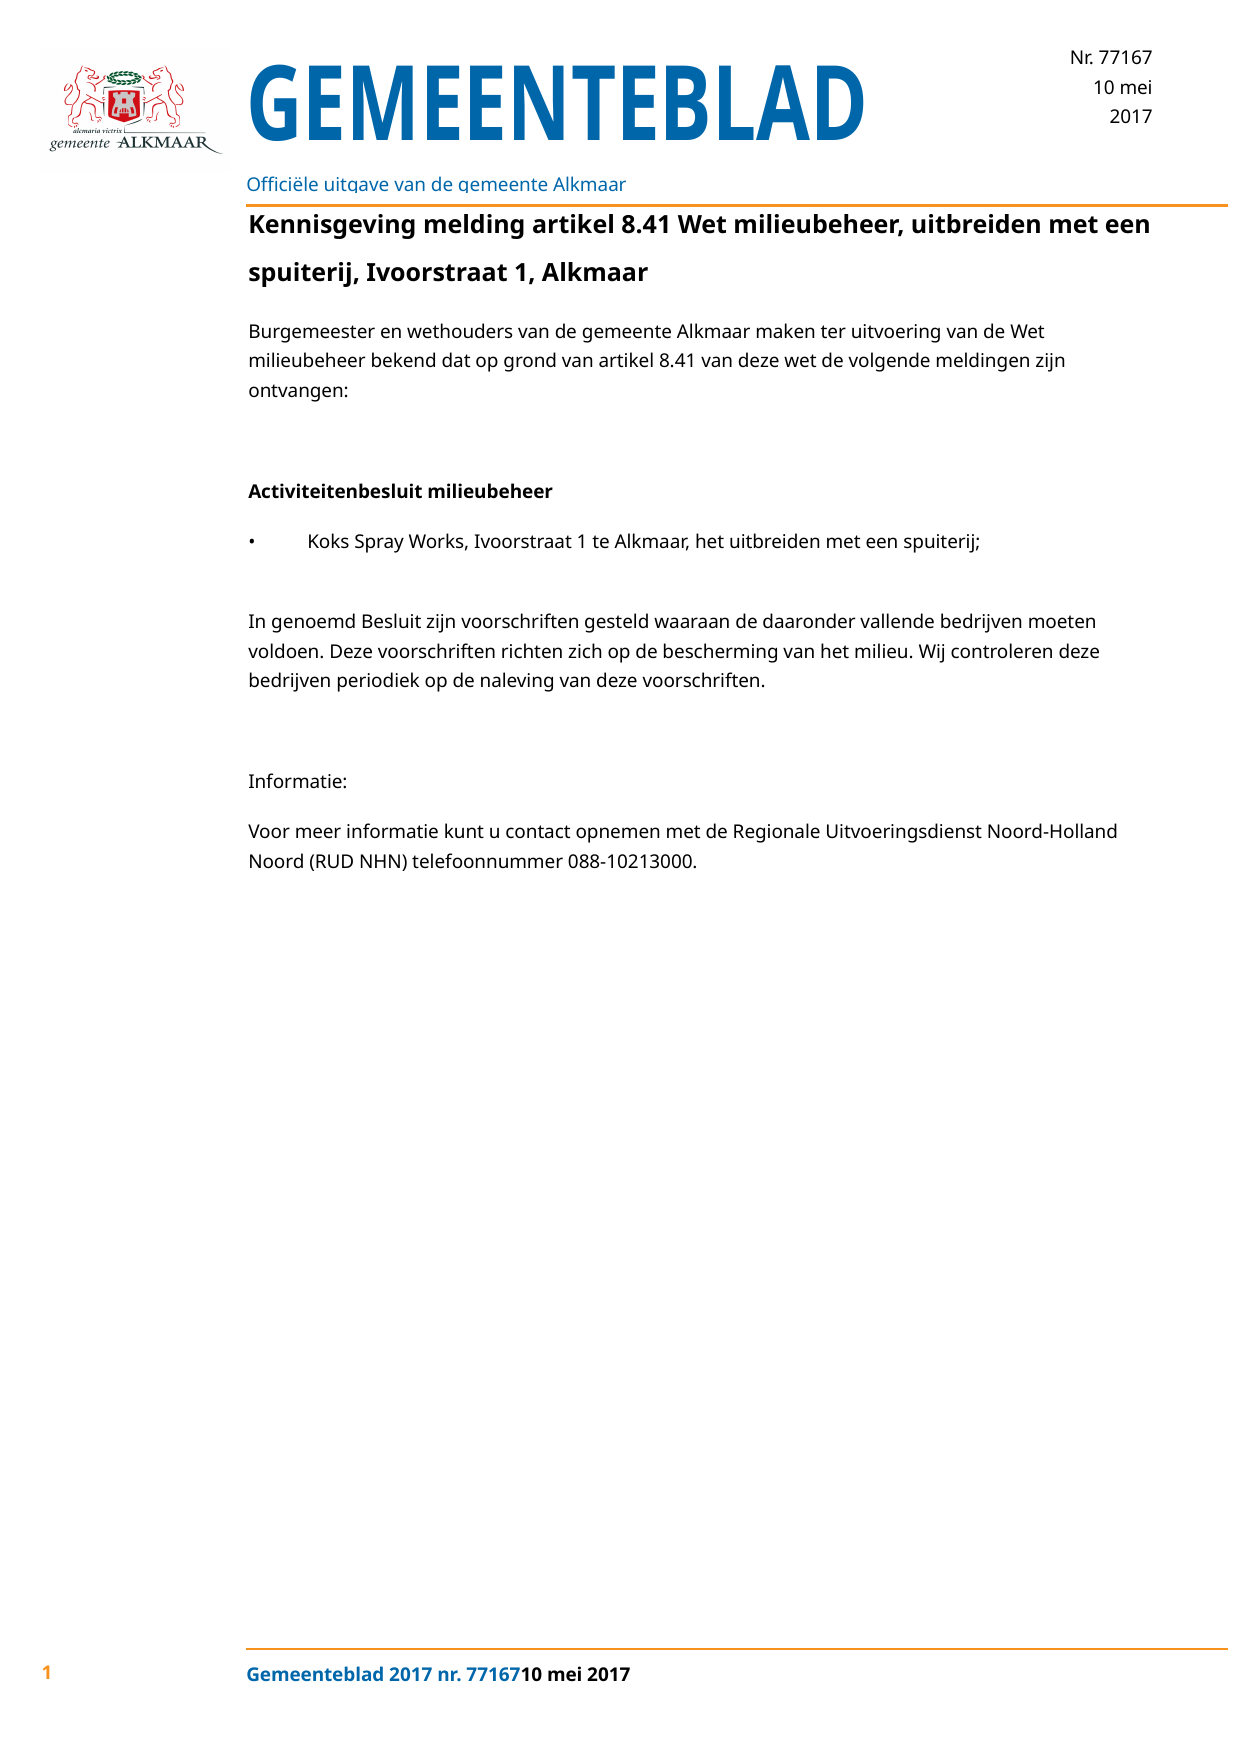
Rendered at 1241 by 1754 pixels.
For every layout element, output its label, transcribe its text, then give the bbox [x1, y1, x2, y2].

text Activiteitenbesluit milieubeheer [248, 478, 1152, 504]
text Kennisgeving melding artikel 8.41 Wet milieubeheer, uitbreiden met een spuiterij, Ivoorstraat 1, Alkmaar [248, 207, 1152, 288]
list Koks Spray Works, Ivoorstraat 1 te Alkmaar, het uitbreiden met een spuiterij; [248, 528, 1152, 554]
text Voor meer informatie kunt u contact opnemen met de Regionale Uitvoeringsdienst Noord-Holland Noord (RUD NHN) telefoonnummer 088-10213000. [248, 819, 1152, 874]
text Burgemeester en wethouders van de gemeente Alkmaar maken ter uitvoering van de Wet milieubeheer bekend dat op grond van artikel 8.41 van deze wet de volgende meldingen zijn ontvangen: [248, 318, 1152, 403]
text In genoemd Besluit zijn voorschriften gesteld waaraan de daaronder vallende bedrijven moeten voldoen. Deze voorschriften richten zich op de bescherming van het milieu. Wij controleren deze bedrijven periodiek op de naleving van deze voorschriften. [248, 608, 1152, 693]
picture [41, 47, 231, 172]
text Informatie: [248, 768, 1152, 794]
